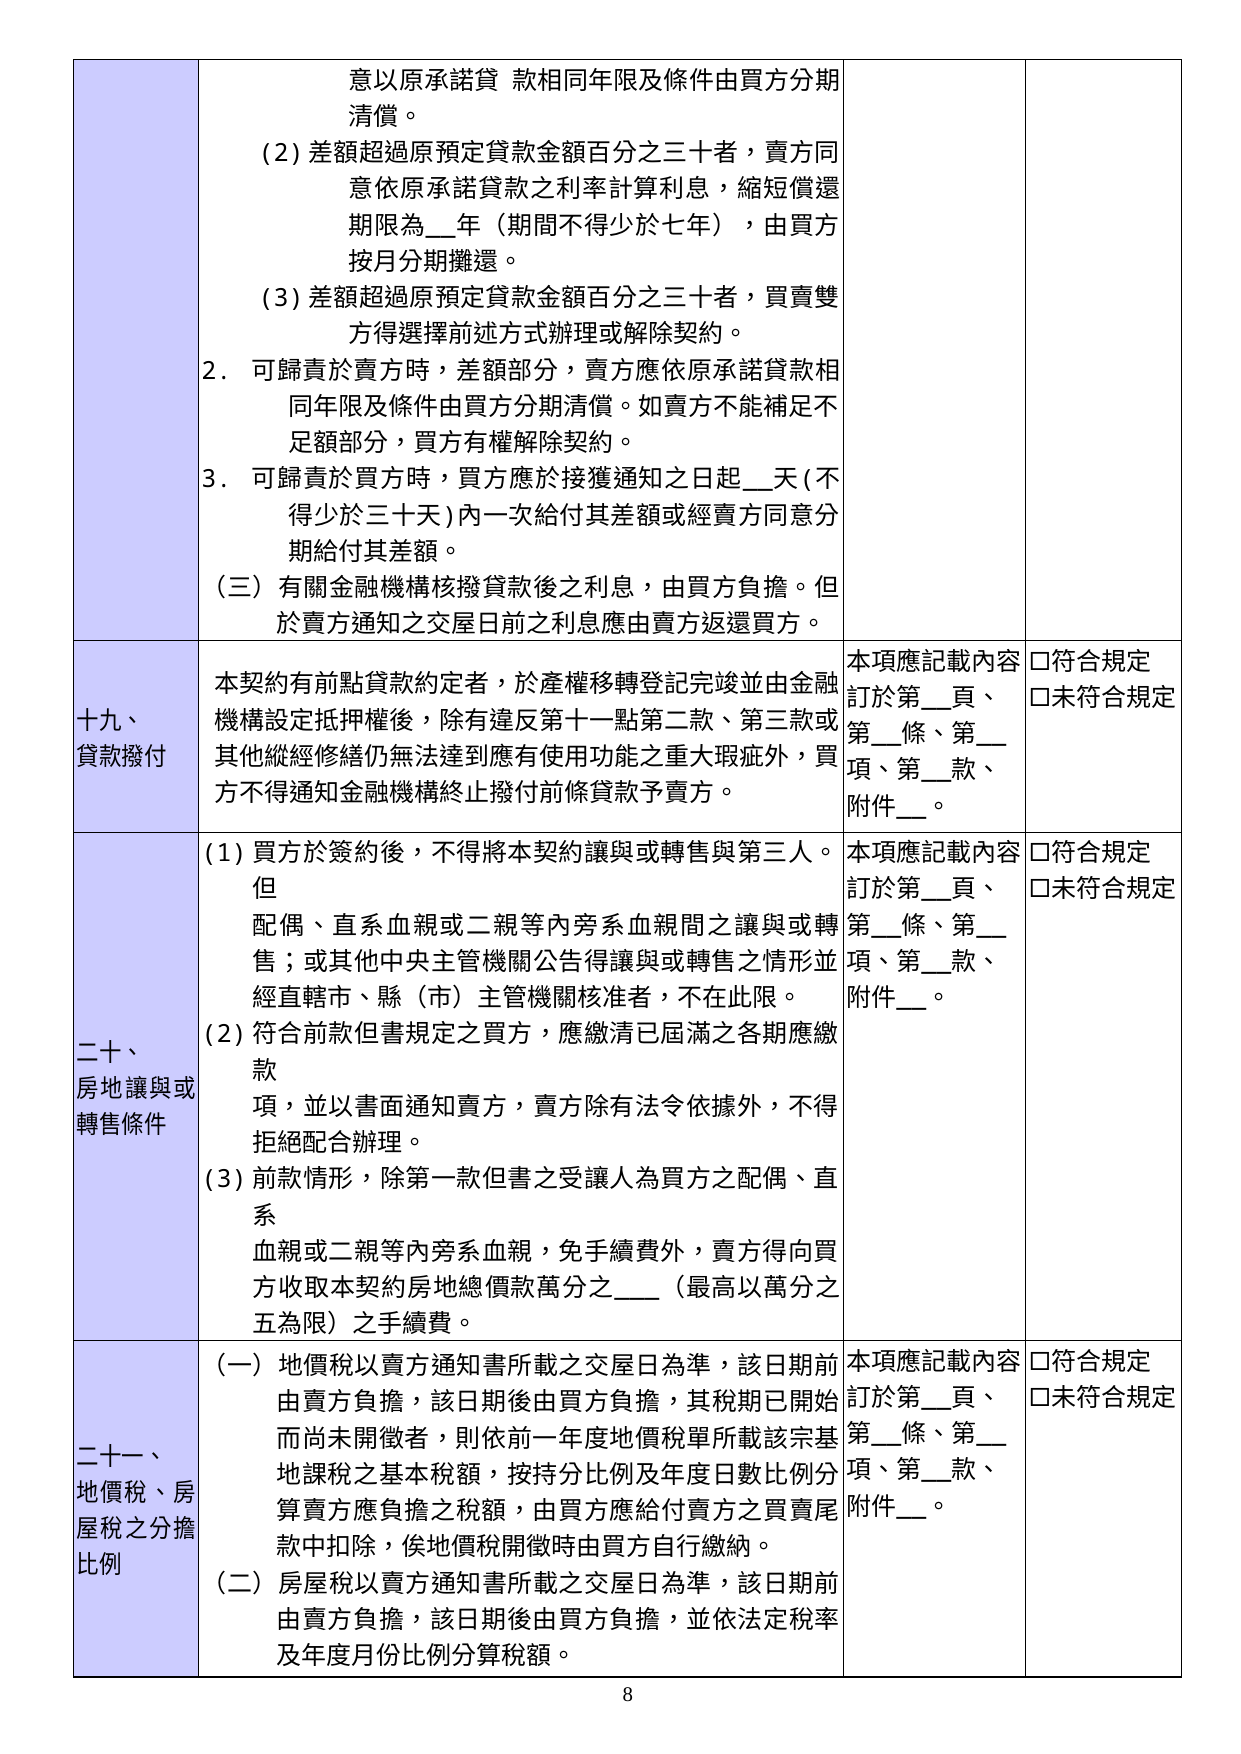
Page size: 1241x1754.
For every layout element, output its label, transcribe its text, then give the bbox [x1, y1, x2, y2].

table_cell 買方於簽約後，不得將本契約讓與或轉售與第三人。但 配偶、直系血親或二親等內旁系血親間之讓與或轉售；或其他中央主管機關公告得讓與或轉售之情形並經直轄市、縣（市）主管機關核准者，不在此限。 符合前款但書規定之買方，應繳清已屆滿之各期應繳款 項，並以書面通知賣方，賣方除有法令依據外，不得拒絕配合辦理。 前款情形，除第一款但書之受讓人為買方之配偶、直系 血親或二親等內旁系血親，免手續費外，賣方得向買方收取本契約房地總價款萬分之___（最高以萬分之五為限）之手續費。 [199, 833, 843, 1340]
table_cell [844, 60, 1025, 640]
table_cell 本項應記載內容訂於第__頁、第__條、第__項、第__款、附件__。 [844, 833, 1025, 1340]
table_cell 二十、 房地讓與或轉售條件 [74, 833, 198, 1340]
table_cell 本項應記載內容訂於第__頁、第__條、第__項、第__款、附件__。 [844, 641, 1025, 832]
table_cell 本項應記載內容訂於第__頁、第__條、第__項、第__款、附件__。 [844, 1341, 1025, 1676]
table_cell 符合規定 未符合規定 [1026, 1341, 1181, 1676]
table_cell [1026, 60, 1181, 640]
table_cell 十九、 貸款撥付 [74, 641, 198, 832]
table_cell [74, 60, 198, 640]
table_cell 意以原承諾貸 款相同年限及條件由買方分期清償。 差額超過原預定貸款金額百分之三十者，賣方同意依原承諾貸款之利率計算利息，縮短償還期限為__年（期間不得少於七年），由買方按月分期攤還。 差額超過原預定貸款金額百分之三十者，買賣雙方得選擇前述方式辦理或解除契約。 可歸責於賣方時，差額部分，賣方應依原承諾貸款相同年限及條件由買方分期清償。如賣方不能補足不足額部分，買方有權解除契約。 可歸責於買方時，買方應於接獲通知之日起__天(不得少於三十天)內一次給付其差額或經賣方同意分期給付其差額。 （三）有關金融機構核撥貸款後之利息，由買方負擔。但於賣方通知之交屋日前之利息應由賣方返還買方。 [199, 60, 843, 640]
table_cell 符合規定 未符合規定 [1026, 833, 1181, 1340]
table_cell 本契約有前點貸款約定者，於產權移轉登記完竣並由金融機構設定抵押權後，除有違反第十一點第二款、第三款或其他縱經修繕仍無法達到應有使用功能之重大瑕疵外，買方不得通知金融機構終止撥付前條貸款予賣方。 [199, 641, 843, 832]
table_cell （一）地價稅以賣方通知書所載之交屋日為準，該日期前由賣方負擔，該日期後由買方負擔，其稅期已開始而尚未開徵者，則依前一年度地價稅單所載該宗基地課稅之基本稅額，按持分比例及年度日數比例分算賣方應負擔之稅額，由買方應給付賣方之買賣尾款中扣除，俟地價稅開徵時由買方自行繳納。 （二）房屋稅以賣方通知書所載之交屋日為準，該日期前由賣方負擔，該日期後由買方負擔，並依法定稅率及年度月份比例分算稅額。 [199, 1341, 843, 1676]
table_cell 二十一、 地價稅、房屋稅之分擔比例 [74, 1341, 198, 1676]
table_cell 符合規定 未符合規定 [1026, 641, 1181, 832]
